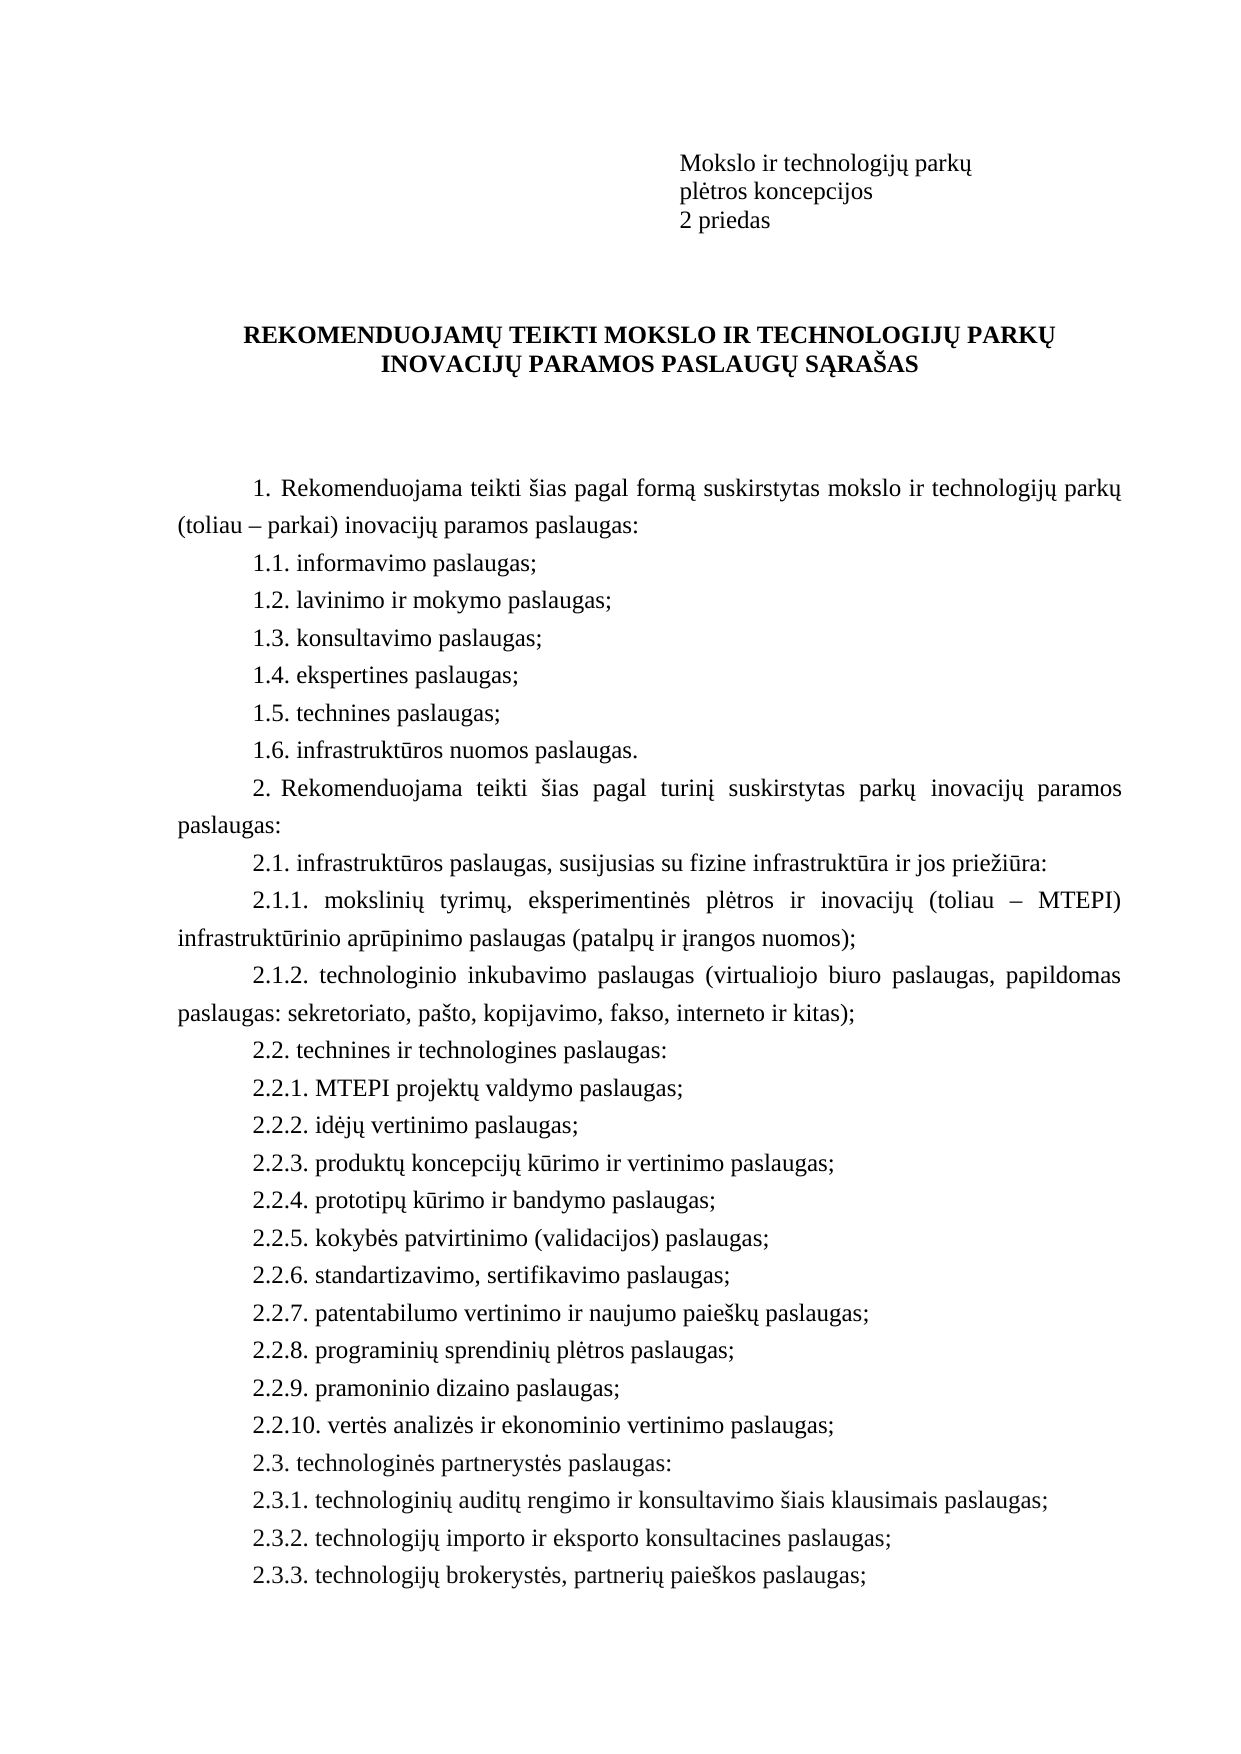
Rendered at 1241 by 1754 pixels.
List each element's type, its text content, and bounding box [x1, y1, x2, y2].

text 1.5. technines paslaugas; [177, 689, 1122, 726]
text 2 priedas [679, 205, 1122, 234]
text 1.2. lavinimo ir mokymo paslaugas; [177, 576, 1122, 614]
text 2.2.9. pramoninio dizaino paslaugas; [177, 1364, 1122, 1401]
text 2.2.6. standartizavimo, sertifikavimo paslaugas; [177, 1251, 1122, 1289]
text 2.2.10. vertės analizės ir ekonominio vertinimo paslaugas; [177, 1401, 1122, 1439]
text Mokslo ir technologijų parkų plėtros koncepcijos [679, 148, 1122, 205]
text 2.1.1. mokslinių tyrimų, eksperimentinės plėtros ir inovacijų (toliau – MTEPI) infrastruktūrinio aprūpinimo paslaugas (patalpų ir įrangos nuomos); [177, 876, 1122, 951]
text 2.3. technologinės partnerystės paslaugas: [177, 1439, 1122, 1476]
text 2.2.7. patentabilumo vertinimo ir naujumo paieškų paslaugas; [177, 1289, 1122, 1326]
text 1.3. konsultavimo paslaugas; [177, 614, 1122, 651]
text 1.4. ekspertines paslaugas; [177, 651, 1122, 689]
text 2.1.2. technologinio inkubavimo paslaugas (virtualiojo biuro paslaugas, papildomas paslaugas: sekretoriato, pašto, kopijavimo, fakso, interneto ir kitas); [177, 951, 1122, 1026]
text REKOMENDUOJAMŲ TEIKTI MOKSLO IR TECHNOLOGIJŲ PARKŲ INOVACIJŲ PARAMOS PASLAUGŲ SĄRAŠAS [177, 320, 1122, 378]
text 2.2.1. MTEPI projektų valdymo paslaugas; [177, 1064, 1122, 1101]
text 1. Rekomenduojama teikti šias pagal formą suskirstytas mokslo ir technologijų parkų (toliau – parkai) inovacijų paramos paslaugas: [177, 464, 1122, 539]
text 2.2.5. kokybės patvirtinimo (validacijos) paslaugas; [177, 1214, 1122, 1251]
text 1.1. informavimo paslaugas; [177, 539, 1122, 576]
text 2.2.4. prototipų kūrimo ir bandymo paslaugas; [177, 1176, 1122, 1214]
text 2.1. infrastruktūros paslaugas, susijusias su fizine infrastruktūra ir jos priežiūra: [177, 839, 1122, 876]
text 1.6. infrastruktūros nuomos paslaugas. [177, 726, 1122, 764]
text 2.2.8. programinių sprendinių plėtros paslaugas; [177, 1326, 1122, 1364]
text 2.3.1. technologinių auditų rengimo ir konsultavimo šiais klausimais paslaugas; [177, 1476, 1122, 1514]
text 2.2.3. produktų koncepcijų kūrimo ir vertinimo paslaugas; [177, 1139, 1122, 1176]
text 2. Rekomenduojama teikti šias pagal turinį suskirstytas parkų inovacijų paramos paslaugas: [177, 764, 1122, 839]
text 2.2. technines ir technologines paslaugas: [177, 1026, 1122, 1064]
text 2.3.3. technologijų brokerystės, partnerių paieškos paslaugas; [177, 1551, 1122, 1589]
text 2.3.2. technologijų importo ir eksporto konsultacines paslaugas; [177, 1514, 1122, 1551]
text 2.2.2. idėjų vertinimo paslaugas; [177, 1101, 1122, 1139]
